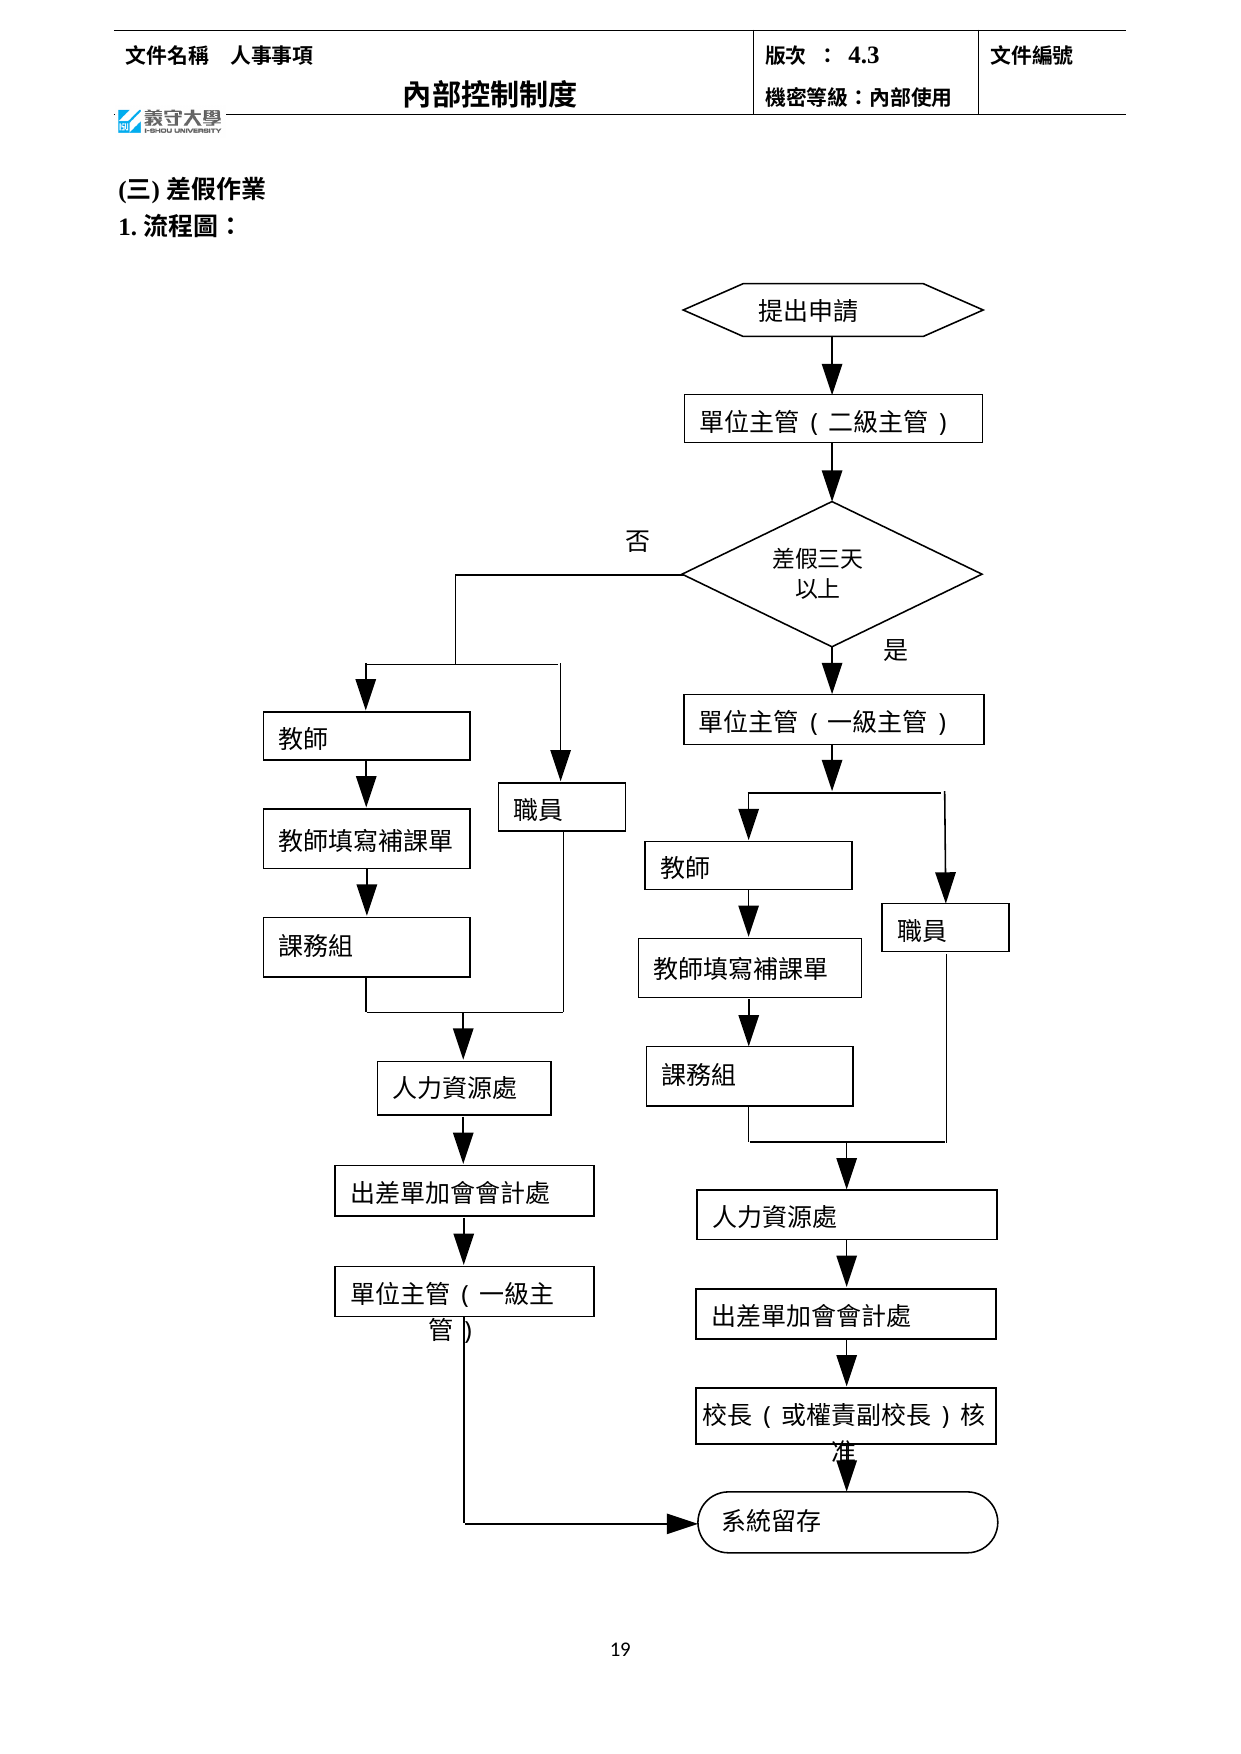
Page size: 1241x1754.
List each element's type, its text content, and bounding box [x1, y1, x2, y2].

subtitle (三) 差假作業 [118, 169, 1122, 205]
text 1. 流程圖： [118, 205, 1122, 243]
